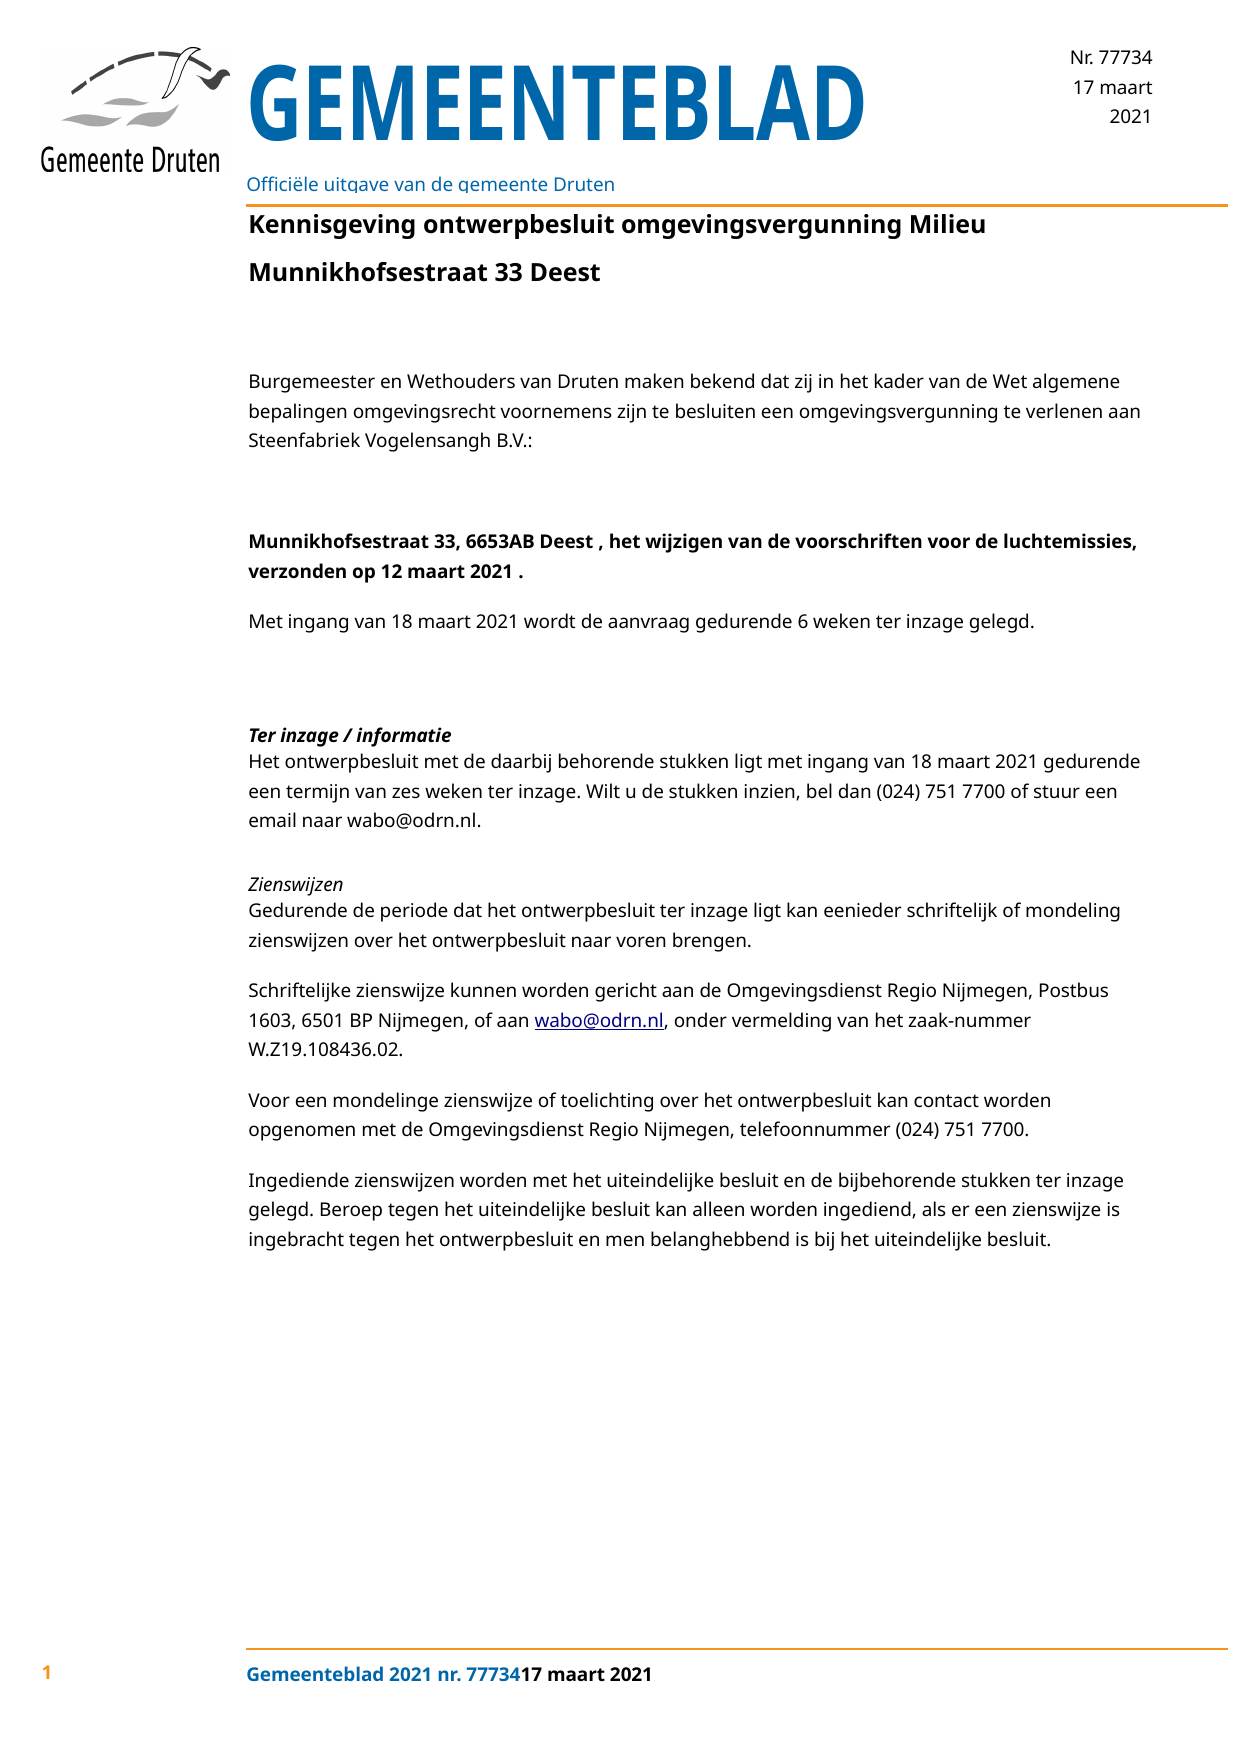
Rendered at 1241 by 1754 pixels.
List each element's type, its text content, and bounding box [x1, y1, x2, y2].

text Gedurende de periode dat het ontwerpbesluit ter inzage ligt kan eenieder schriftelijk of mondeling zienswijzen over het ontwerpbesluit naar voren brengen. [248, 897, 1152, 953]
text Het ontwerpbesluit met de daarbij behorende stukken ligt met ingang van 18 maart 2021 gedurende een termijn van zes weken ter inzage. Wilt u de stukken inzien, bel dan (024) 751 7700 of stuur een email naar wabo@odrn.nl. [248, 748, 1152, 833]
text Voor een mondelinge zienswijze of toelichting over het ontwerpbesluit kan contact worden opgenomen met de Omgevingsdienst Regio Nijmegen, telefoonnummer (024) 751 7700. [248, 1087, 1152, 1142]
text Burgemeester en Wethouders van Druten maken bekend dat zij in het kader van de Wet algemene bepalingen omgevingsrecht voornemens zijn te besluiten een omgevingsvergunning te verlenen aan Steenfabriek Vogelensangh B.V.: [248, 368, 1152, 453]
picture [41, 47, 231, 172]
text Met ingang van 18 maart 2021 wordt de aanvraag gedurende 6 weken ter inzage gelegd. [248, 608, 1152, 634]
text Zienswijzen [248, 872, 1152, 897]
text Kennisgeving ontwerpbesluit omgevingsvergunning Milieu Munnikhofsestraat 33 Deest [248, 207, 1152, 288]
text Schriftelijke zienswijze kunnen worden gericht aan de Omgevingsdienst Regio Nijmegen, Postbus 1603, 6501 BP Nijmegen, of aan wabo@odrn.nl, onder vermelding van het zaak-nummer W.Z19.108436.02. [248, 977, 1152, 1062]
text Ter inzage / informatie [248, 723, 1152, 748]
text Munnikhofsestraat 33, 6653AB Deest , het wijzigen van de voorschriften voor de luchtemissies, verzonden op 12 maart 2021 . [248, 528, 1152, 584]
text Ingediende zienswijzen worden met het uiteindelijke besluit en de bijbehorende stukken ter inzage gelegd. Beroep tegen het uiteindelijke besluit kan alleen worden ingediend, als er een zienswijze is ingebracht tegen het ontwerpbesluit en men belanghebbend is bij het uiteindelijke besluit. [248, 1167, 1152, 1252]
